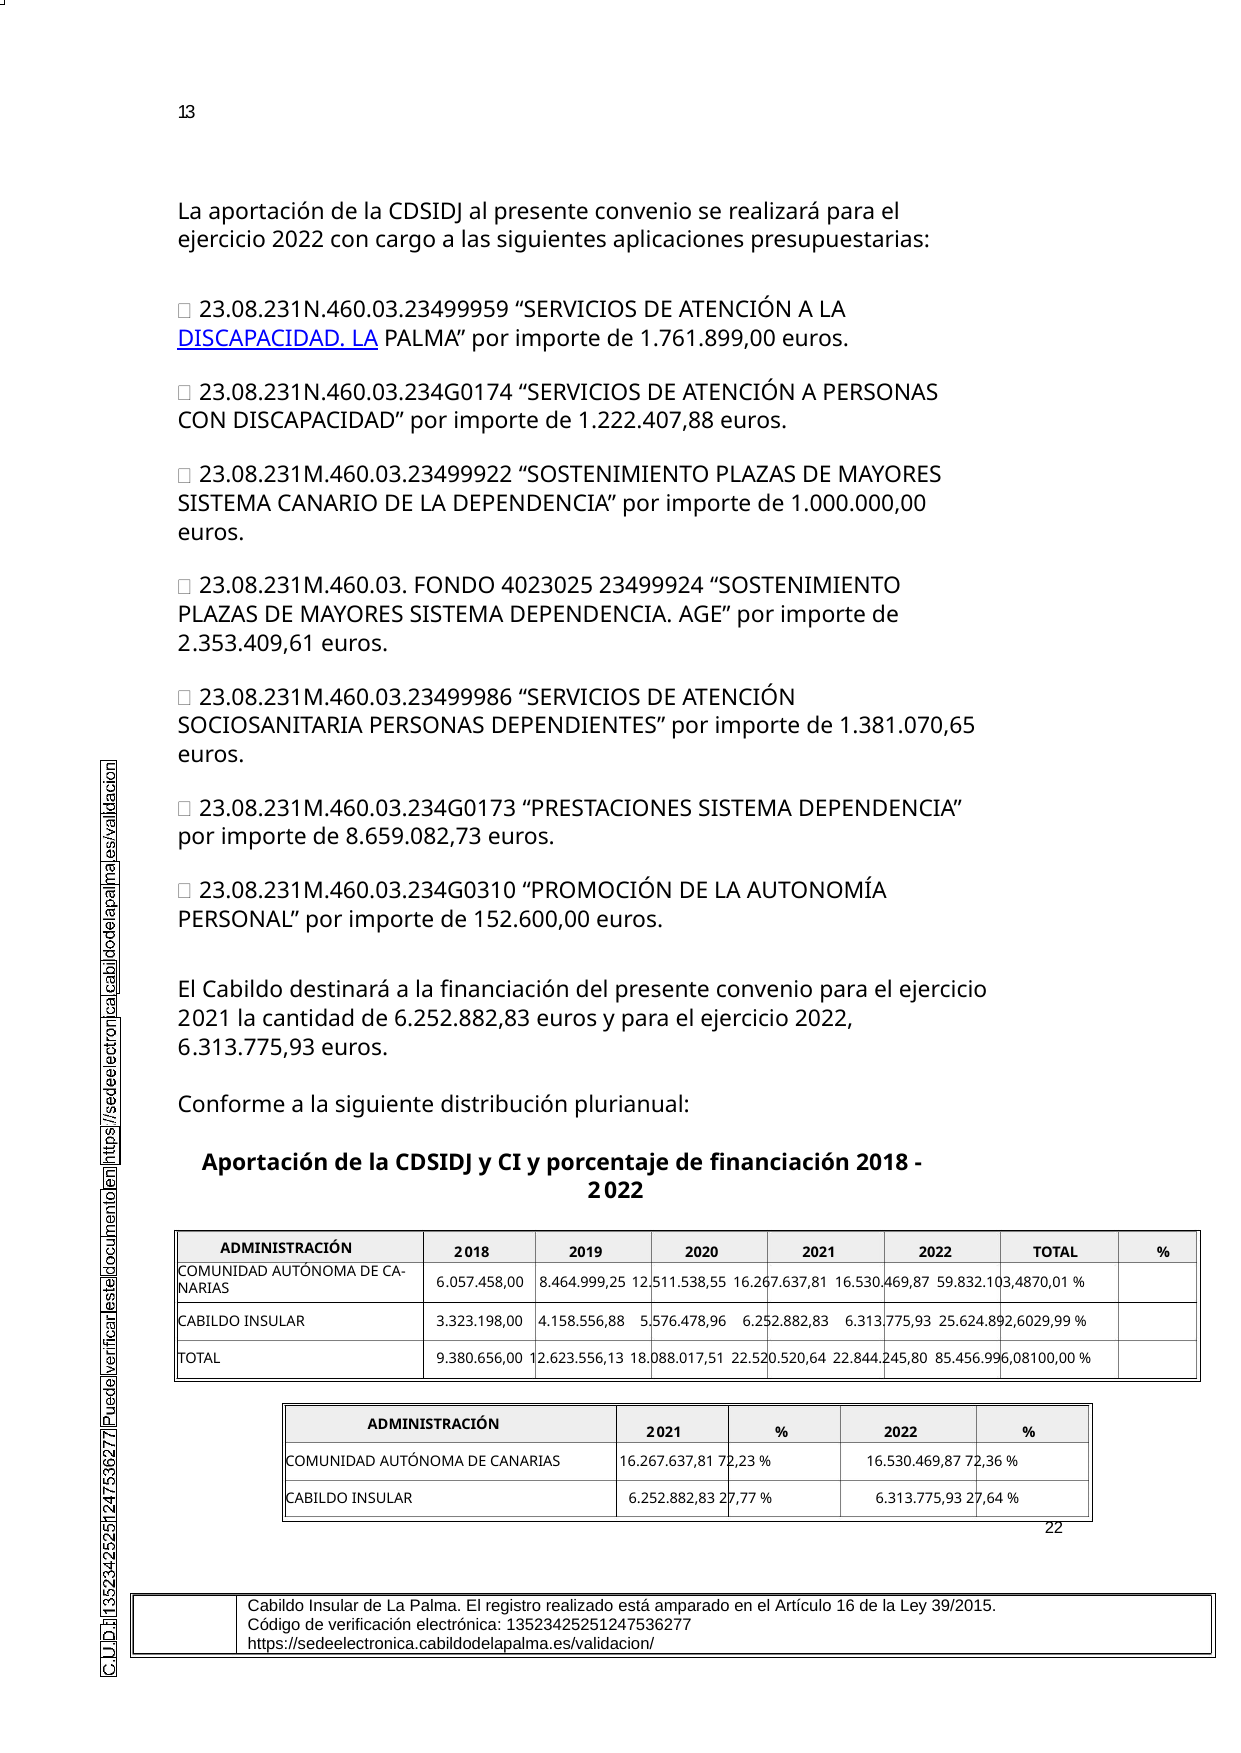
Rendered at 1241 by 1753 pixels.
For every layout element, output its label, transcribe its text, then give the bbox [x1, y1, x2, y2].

text SISTEMA CANARIO DE LA DEPENDENCIA” por importe de 1.000.000,00 [177, 489, 1030, 517]
text CABILDO INSULAR [177, 1312, 337, 1330]
text COMUNIDAD AUTÓNOMA DE CANARIAS [285, 1453, 603, 1470]
picture [101, 996, 116, 1017]
text .313.775,93 euros. [192, 1033, 954, 1061]
text 2 [646, 1423, 656, 1441]
text COMUNIDAD AUTÓNOMA DE CA- [177, 1262, 445, 1279]
text TOTAL [177, 1349, 337, 1367]
text El Cabildo destinará a la financiación del presente convenio para el ejercicio [177, 976, 1077, 1003]
picture [101, 961, 116, 995]
text 2 [177, 629, 192, 657]
text 23.08.231M.460.03.234G0310 “PROMOCIÓN DE LA AUTONOMÍA [199, 876, 973, 904]
text 23.08.231M.460.03.23499922 “SOSTENIMIENTO PLAZAS DE MAYORES [199, 461, 1051, 488]
text 2022 [918, 1243, 982, 1261]
text 021 la cantidad de 6.252.882,83 euros y para el ejercicio 2022, [192, 1004, 954, 1032]
text 6.313.775,93 27,64 % [875, 1489, 1066, 1507]
text 2019 [569, 1243, 632, 1261]
picture [175, 1231, 1200, 1381]
text 23.08.231N.460.03.234G0174 “SERVICIOS DE ATENCIÓN A PERSONAS [199, 378, 1055, 406]
text .353.409,61 euros. [192, 629, 438, 657]
text  [177, 683, 199, 711]
picture [283, 1404, 1092, 1521]
text 13 [177, 102, 223, 123]
picture [131, 1594, 1215, 1657]
text Código de verificación electrónica: 13523425251247536277 [247, 1615, 1021, 1634]
text Cabildo Insular de La Palma. El registro realizado está amparado en el Artículo 16 de la Ley 39/2015. [247, 1596, 1021, 1615]
picture [101, 761, 116, 813]
text PERSONAL” por importe de 152.600,00 euros. [177, 905, 737, 933]
text % [1157, 1243, 1197, 1261]
text 6.252.882,83 27,77 % [628, 1489, 819, 1507]
picture [101, 1313, 116, 1374]
text 2021 [802, 1243, 865, 1261]
text 6 [436, 1274, 445, 1291]
picture [101, 1430, 116, 1521]
text Conforme a la siguiente distribución plurianual: [177, 1090, 750, 1118]
text NARIAS [177, 1279, 445, 1296]
text 021 [656, 1423, 709, 1441]
text 2 [454, 1243, 464, 1261]
text 2 [587, 1177, 604, 1204]
text  [177, 378, 199, 406]
picture [100, 1018, 120, 1126]
text 16.530.469,87 72,36 % [866, 1453, 1066, 1470]
text  [177, 461, 216, 489]
text 2022 [884, 1423, 947, 1441]
text 018 [464, 1243, 517, 1261]
text https://sedeelectronica.cabildodelapalma.es/validacion/ [247, 1634, 1021, 1653]
text 16.267.637,81 72,23 % [619, 1453, 819, 1470]
text CABILDO INSULAR [285, 1489, 603, 1507]
text 23.08.231M.460.03.234G0173 “PRESTACIONES SISTEMA DEPENDENCIA” [199, 794, 1078, 822]
text  [177, 572, 216, 600]
text 2 [177, 1004, 192, 1032]
picture [101, 1278, 116, 1311]
text ADMINISTRACIÓN [220, 1239, 395, 1257]
text SOCIOSANITARIA PERSONAS DEPENDIENTES” por importe de 1.381.070,65 [177, 711, 1086, 739]
text % [775, 1423, 815, 1441]
text ejercicio 2022 con cargo a las siguientes aplicaciones presupuestarias: [177, 226, 1018, 253]
text 23.08.231M.460.03.23499986 “SERVICIOS DE ATENCIÓN [199, 683, 896, 711]
text Aportación de la CDSIDJ y CI y porcentaje de financiación 2018 - [202, 1148, 1064, 1176]
text euros. [177, 518, 1030, 546]
text 22 [1044, 1518, 1088, 1537]
text euros. [177, 740, 1086, 768]
picture [101, 1190, 116, 1236]
picture [101, 1127, 119, 1164]
picture [104, 1620, 116, 1624]
text 9.380.656,00 12.623.556,13 18.088.017,51 22.520.520,64 22.844.245,80 85.456.996,08100,00 % [436, 1349, 1215, 1367]
text  [177, 296, 216, 324]
picture [101, 885, 119, 993]
picture [101, 1237, 116, 1275]
text DISCAPACIDAD. LA PALMA” por importe de 1.761.899,00 euros. [177, 324, 947, 352]
picture [100, 1625, 117, 1641]
picture [101, 1642, 116, 1657]
text 3.323.198,00 4.158.556,88 5.576.478,96 6.252.882,83 6.313.775,93 25.624.892,6029,99 % [436, 1312, 1215, 1330]
picture [101, 1658, 116, 1676]
picture [101, 1522, 116, 1616]
text por importe de 8.659.082,73 euros. [177, 823, 618, 850]
text 022 [604, 1177, 678, 1204]
text 23.08.231M.460.03. FONDO 4023025 23499924 “SOSTENIMIENTO [199, 572, 1003, 599]
text ADMINISTRACIÓN [367, 1416, 542, 1433]
text  [177, 876, 199, 904]
text  [177, 794, 199, 822]
text .057.458,00 8.464.999,25 12.511.538,55 16.267.637,81 16.530.469,87 59.832.103,4870,01 % [445, 1274, 1206, 1291]
picture [101, 814, 116, 861]
picture [101, 1377, 116, 1426]
text 6 [177, 1033, 192, 1061]
text PLAZAS DE MAYORES SISTEMA DEPENDENCIA. AGE” por importe de [177, 600, 996, 628]
text % [1022, 1423, 1062, 1441]
text CON DISCAPACIDAD” por importe de 1.222.407,88 euros. [177, 407, 876, 434]
picture [101, 862, 119, 884]
text TOTAL [1033, 1243, 1108, 1261]
text 23.08.231N.460.03.23499959 “SERVICIOS DE ATENCIÓN A LA [199, 296, 954, 323]
text La aportación de la CDSIDJ al presente convenio se realizará para el [177, 197, 1018, 225]
text 2020 [685, 1243, 748, 1261]
picture [104, 1168, 116, 1188]
